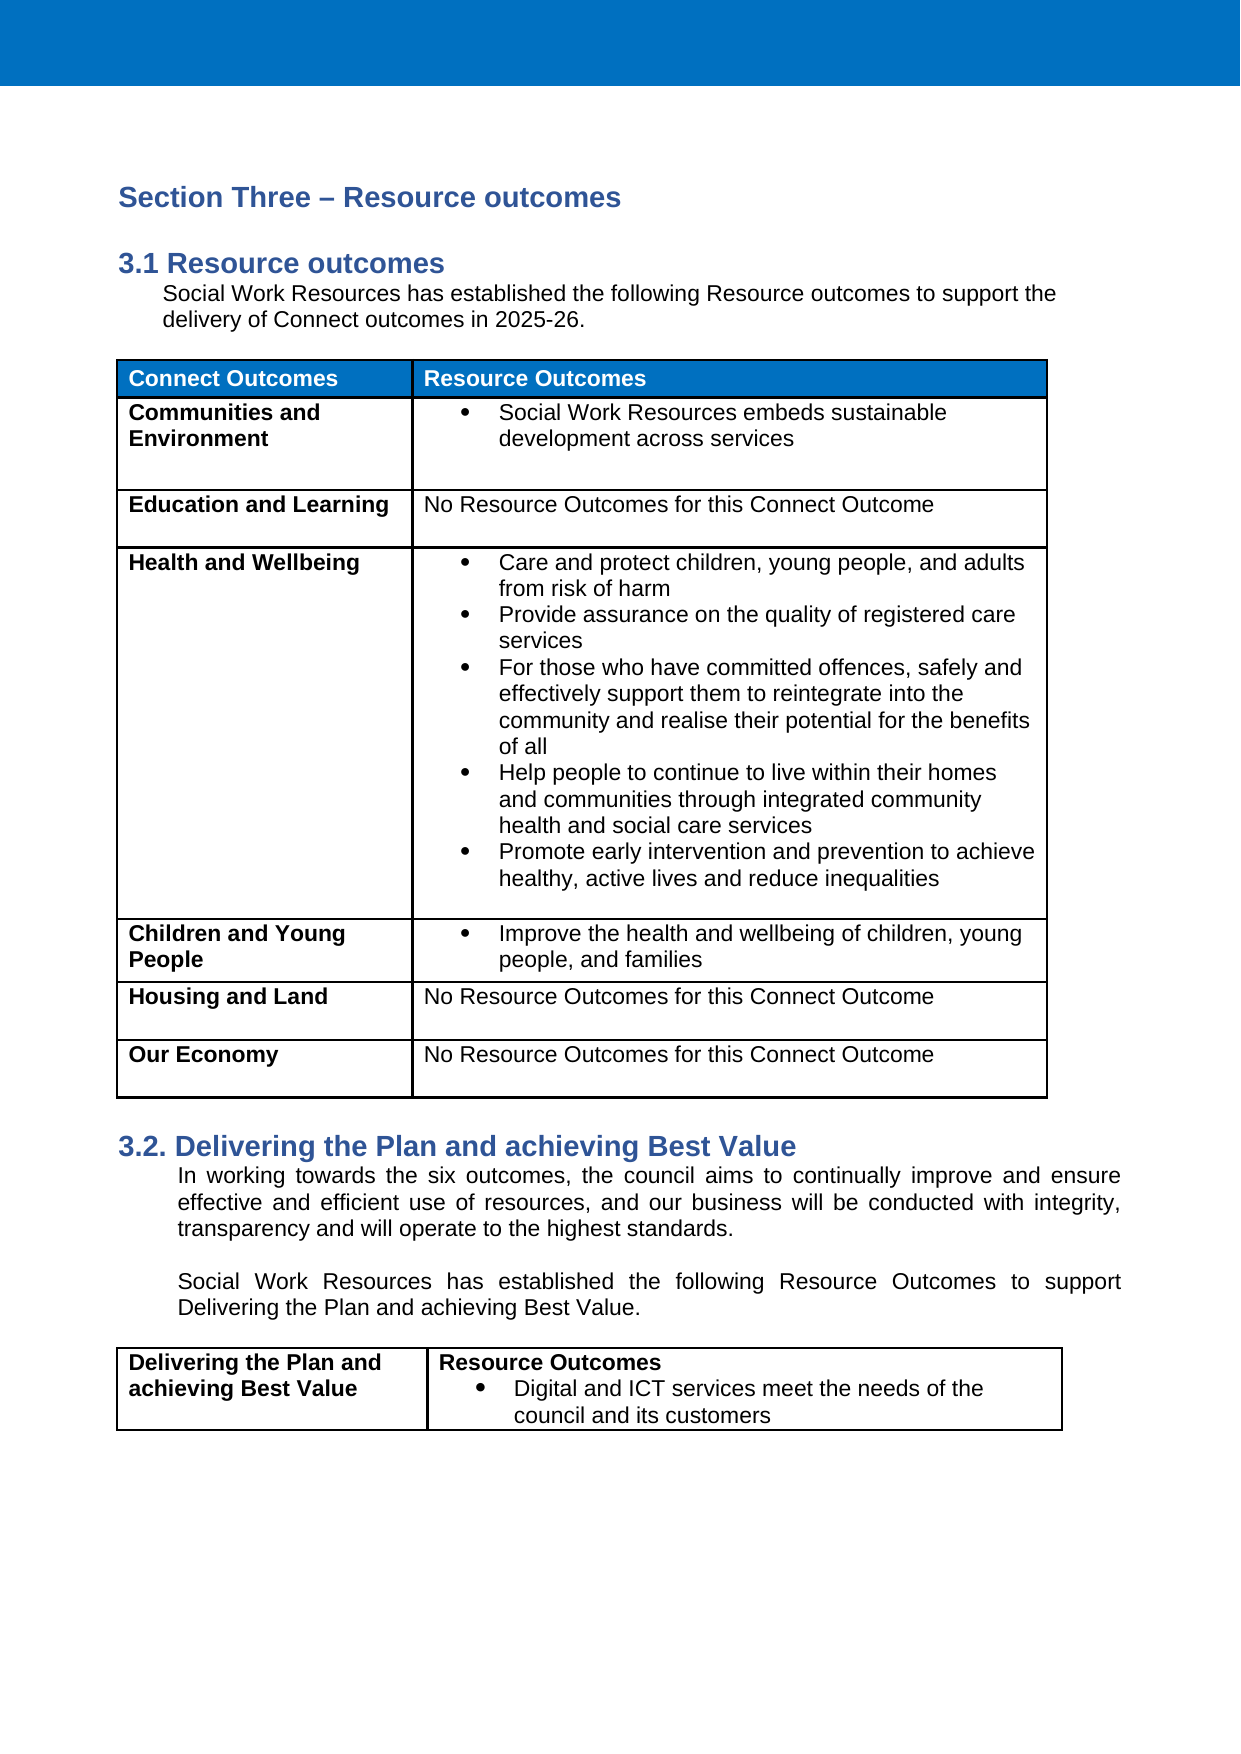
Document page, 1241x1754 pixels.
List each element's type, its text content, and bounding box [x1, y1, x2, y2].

table_cell Social Work Resources embeds sustainable development across services [414, 399, 1046, 488]
table_cell Housing and Land [118, 983, 411, 1038]
subtitle 3.2. Delivering the Plan and achieving Best Value [118, 1129, 1122, 1162]
table_cell Improve the health and wellbeing of children, young people, and families [414, 920, 1046, 981]
table_header Delivering the Plan and achieving Best Value [118, 1349, 426, 1429]
table_header Resource Outcomes Digital and ICT services meet the needs of the council and its customers [429, 1349, 1061, 1429]
table_cell Communities and Environment [118, 399, 411, 488]
text Social Work Resources has established the following Resource Outcomes to support Delivering the Plan and achieving Best Value. [177, 1268, 1122, 1321]
text In working towards the six outcomes, the council aims to continually improve and ensure effective and efficient use of resources, and our business will be conducted with integrity, transparency and will operate to the highest standards. [177, 1162, 1122, 1242]
text Social Work Resources has established the following Resource outcomes to support the delivery of Connect outcomes in 2025-26. [162, 280, 1122, 332]
table_cell No Resource Outcomes for this Connect Outcome [414, 1041, 1046, 1096]
table_cell Our Economy [118, 1041, 411, 1096]
subtitle Section Three – Resource outcomes [118, 180, 1122, 213]
table_cell No Resource Outcomes for this Connect Outcome [414, 491, 1046, 546]
table_header Resource Outcomes [414, 361, 1046, 396]
table_cell Education and Learning [118, 491, 411, 546]
table_cell Care and protect children, young people, and adults from risk of harm Provide assurance on the quality of registered care services For those who have committed offences, safely and effectively support them to reintegrate into the community and realise their potential for the benefits of all Help people to continue to live within their homes and communities through integrated community health and social care services Promote early intervention and prevention to achieve healthy, active lives and reduce inequalities [414, 549, 1046, 917]
table_cell No Resource Outcomes for this Connect Outcome [414, 983, 1046, 1038]
table_cell Health and Wellbeing [118, 549, 411, 917]
table_cell Children and Young People [118, 920, 411, 981]
table_header Connect Outcomes [118, 361, 411, 396]
subtitle 3.1 Resource outcomes [118, 246, 1122, 280]
